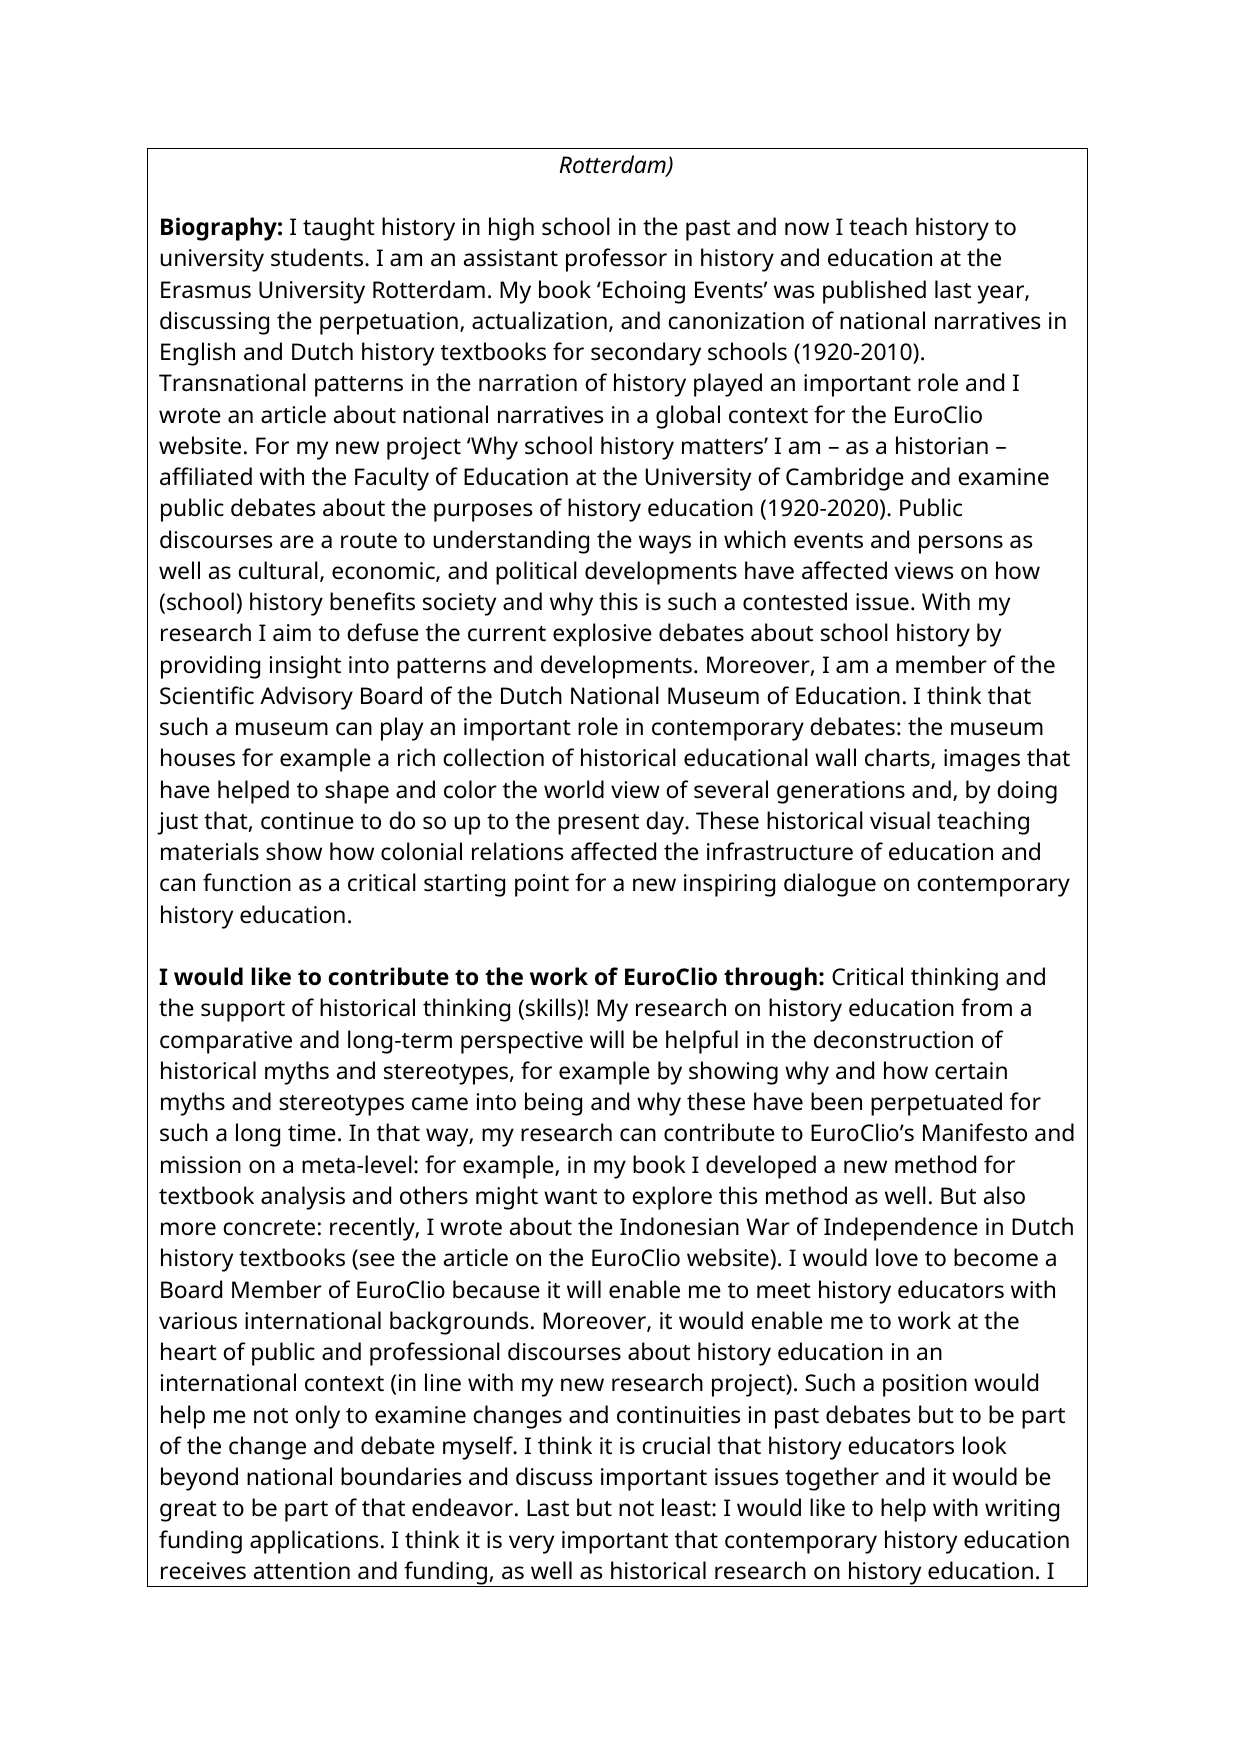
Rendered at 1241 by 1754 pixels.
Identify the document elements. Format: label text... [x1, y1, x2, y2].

table_header Rotterdam) Biography: I taught history in high school in the past and now I teach history to university students. I am an assistant professor in history and education at the Erasmus University Rotterdam. My book ‘Echoing Events’ was published last year, discussing the perpetuation, actualization, and canonization of national narratives in English and Dutch history textbooks for secondary schools (1920-2010). Transnational patterns in the narration of history played an important role and I wrote an article about national narratives in a global context for the EuroClio website. For my new project ‘Why school history matters’ I am – as a historian – affiliated with the Faculty of Education at the University of Cambridge and examine public debates about the purposes of history education (1920-2020). Public discourses are a route to understanding the ways in which events and persons as well as cultural, economic, and political developments have affected views on how (school) history benefits society and why this is such a contested issue. With my research I aim to defuse the current explosive debates about school history by providing insight into patterns and developments. Moreover, I am a member of the Scientific Advisory Board of the Dutch National Museum of Education. I think that such a museum can play an important role in contemporary debates: the museum houses for example a rich collection of historical educational wall charts, images that have helped to shape and color the world view of several generations and, by doing just that, continue to do so up to the present day. These historical visual teaching materials show how colonial relations affected the infrastructure of education and can function as a critical starting point for a new inspiring dialogue on contemporary history education. I would like to contribute to the work of EuroClio through: Critical thinking and the support of historical thinking (skills)! My research on history education from a comparative and long-term perspective will be helpful in the deconstruction of historical myths and stereotypes, for example by showing why and how certain myths and stereotypes came into being and why these have been perpetuated for such a long time. In that way, my research can contribute to EuroClio’s Manifesto and mission on a meta-level: for example, in my book I developed a new method for textbook analysis and others might want to explore this method as well. But also more concrete: recently, I wrote about the Indonesian War of Independence in Dutch history textbooks (see the article on the EuroClio website). I would love to become a Board Member of EuroClio because it will enable me to meet history educators with various international backgrounds. Moreover, it would enable me to work at the heart of public and professional discourses about history education in an international context (in line with my new research project). Such a position would help me not only to examine changes and continuities in past debates but to be part of the change and debate myself. I think it is crucial that history educators look beyond national boundaries and discuss important issues together and it would be great to be part of that endeavor. Last but not least: I would like to help with writing funding applications. I think it is very important that contemporary history education receives attention and funding, as well as historical research on history education. I [148, 149, 1087, 1586]
